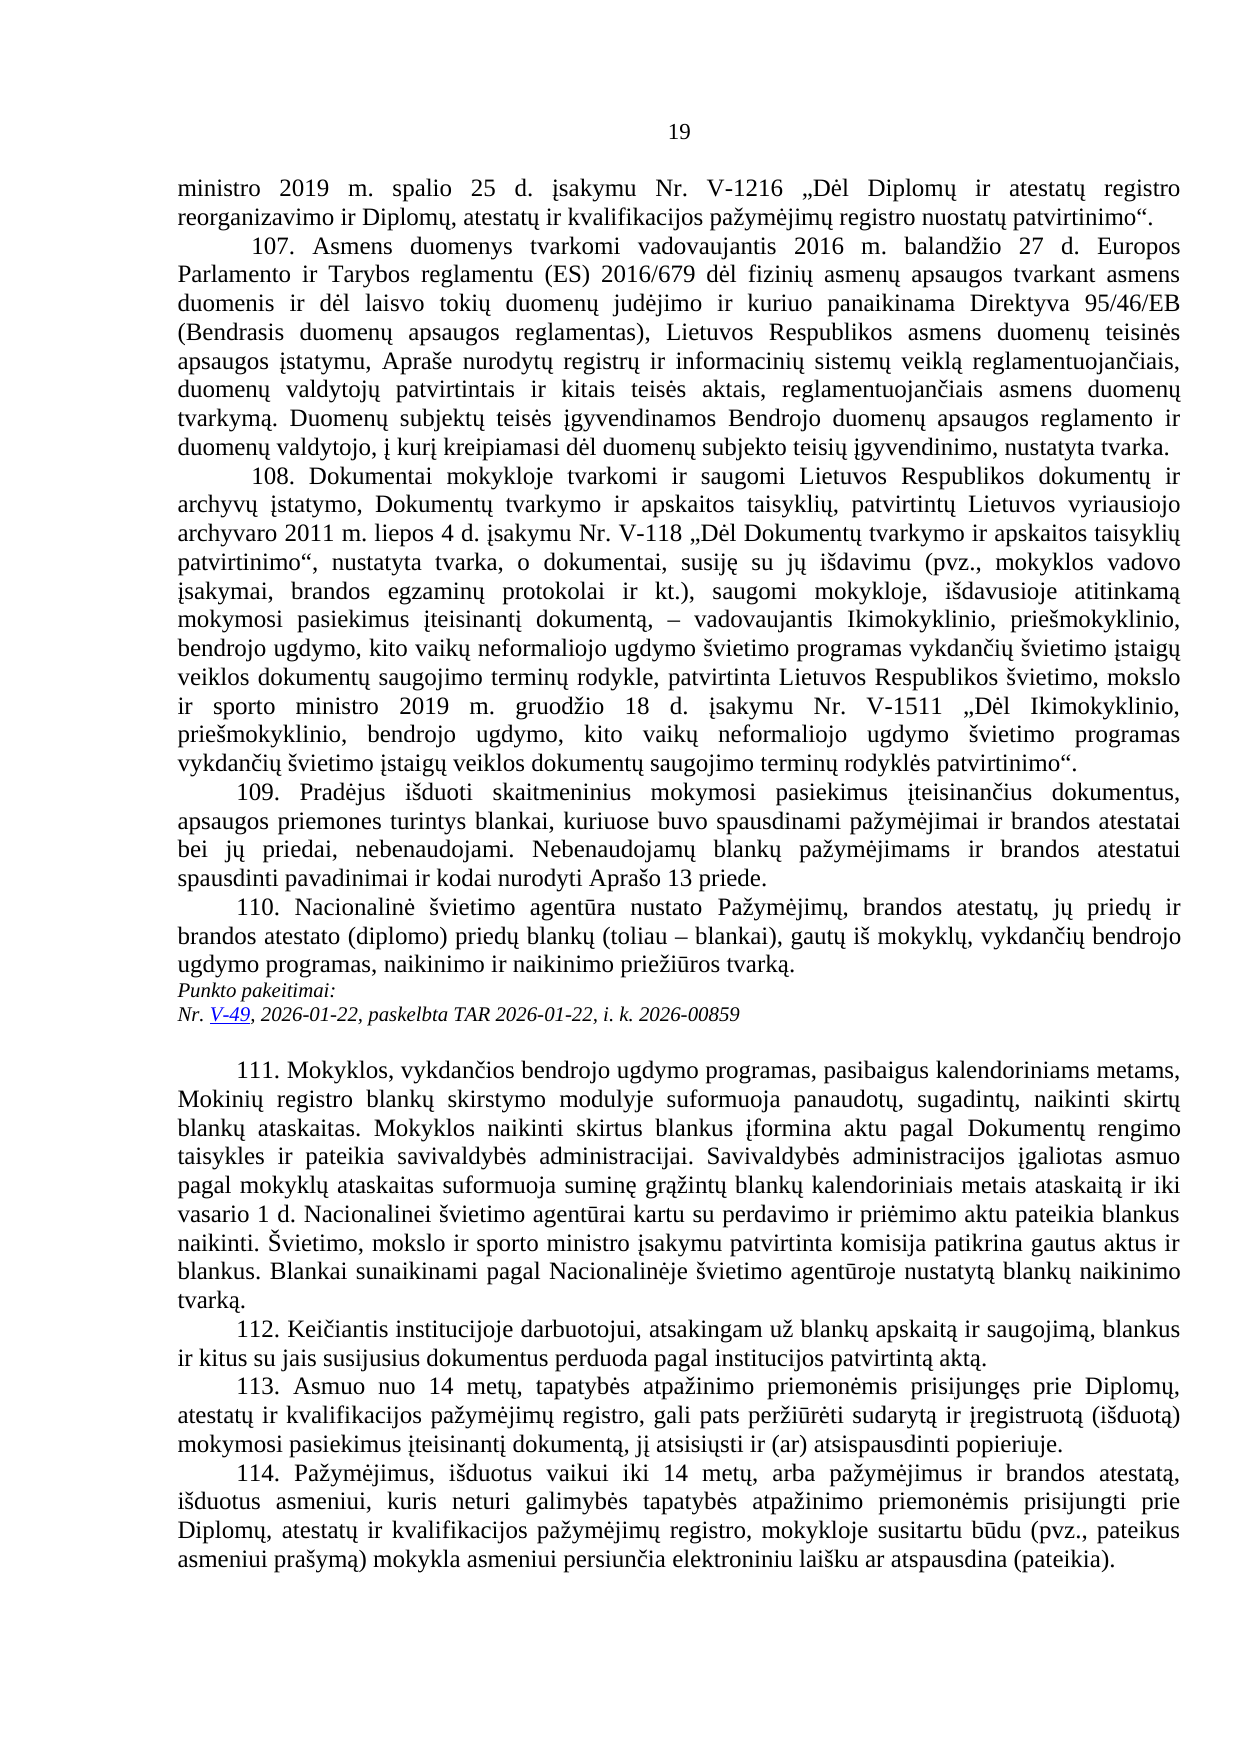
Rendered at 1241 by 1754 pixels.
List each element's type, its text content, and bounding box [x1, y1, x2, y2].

text 114. Pažymėjimus, išduotus vaikui iki 14 metų, arba pažymėjimus ir brandos atestatą, išduotus asmeniui, kuris neturi galimybės tapatybės atpažinimo priemonėmis prisijungti prie Diplomų, atestatų ir kvalifikacijos pažymėjimų registro, mokykloje susitartu būdu (pvz., pateikus asmeniui prašymą) mokykla asmeniui persiunčia elektroniniu laišku ar atspausdina (pateikia). [177, 1458, 1181, 1573]
text ministro 2019 m. spalio 25 d. įsakymu Nr. V-1216 „Dėl Diplomų ir atestatų registro reorganizavimo ir Diplomų, atestatų ir kvalifikacijos pažymėjimų registro nuostatų patvirtinimo“. [177, 173, 1181, 231]
text 107. Asmens duomenys tvarkomi vadovaujantis 2016 m. balandžio 27 d. Europos Parlamento ir Tarybos reglamentu (ES) 2016/679 dėl fizinių asmenų apsaugos tvarkant asmens duomenis ir dėl laisvo tokių duomenų judėjimo ir kuriuo panaikinama Direktyva 95/46/EB (Bendrasis duomenų apsaugos reglamentas), Lietuvos Respublikos asmens duomenų teisinės apsaugos įstatymu, Apraše nurodytų registrų ir informacinių sistemų veiklą reglamentuojančiais, duomenų valdytojų patvirtintais ir kitais teisės aktais, reglamentuojančiais asmens duomenų tvarkymą. Duomenų subjektų teisės įgyvendinamos Bendrojo duomenų apsaugos reglamento ir duomenų valdytojo, į kurį kreipiamasi dėl duomenų subjekto teisių įgyvendinimo, nustatyta tvarka. [177, 231, 1181, 461]
text 111. Mokyklos, vykdančios bendrojo ugdymo programas, pasibaigus kalendoriniams metams, Mokinių registro blankų skirstymo modulyje suformuoja panaudotų, sugadintų, naikinti skirtų blankų ataskaitas. Mokyklos naikinti skirtus blankus įformina aktu pagal Dokumentų rengimo taisykles ir pateikia savivaldybės administracijai. Savivaldybės administracijos įgaliotas asmuo pagal mokyklų ataskaitas suformuoja suminę grąžintų blankų kalendoriniais metais ataskaitą ir iki vasario 1 d. Nacionalinei švietimo agentūrai kartu su perdavimo ir priėmimo aktu pateikia blankus naikinti. Švietimo, mokslo ir sporto ministro įsakymu patvirtinta komisija patikrina gautus aktus ir blankus. Blankai sunaikinami pagal Nacionalinėje švietimo agentūroje nustatytą blankų naikinimo tvarką. [177, 1055, 1181, 1314]
text 108. Dokumentai mokykloje tvarkomi ir saugomi Lietuvos Respublikos dokumentų ir archyvų įstatymo, Dokumentų tvarkymo ir apskaitos taisyklių, patvirtintų Lietuvos vyriausiojo archyvaro 2011 m. liepos 4 d. įsakymu Nr. V-118 „Dėl Dokumentų tvarkymo ir apskaitos taisyklių patvirtinimo“, nustatyta tvarka, o dokumentai, susiję su jų išdavimu (pvz., mokyklos vadovo įsakymai, brandos egzaminų protokolai ir kt.), saugomi mokykloje, išdavusioje atitinkamą mokymosi pasiekimus įteisinantį dokumentą, – vadovaujantis Ikimokyklinio, priešmokyklinio, bendrojo ugdymo, kito vaikų neformaliojo ugdymo švietimo programas vykdančių švietimo įstaigų veiklos dokumentų saugojimo terminų rodykle, patvirtinta Lietuvos Respublikos švietimo, mokslo ir sporto ministro 2019 m. gruodžio 18 d. įsakymu Nr. V-1511 „Dėl Ikimokyklinio, priešmokyklinio, bendrojo ugdymo, kito vaikų neformaliojo ugdymo švietimo programas vykdančių švietimo įstaigų veiklos dokumentų saugojimo terminų rodyklės patvirtinimo“. [177, 461, 1181, 777]
text 113. Asmuo nuo 14 metų, tapatybės atpažinimo priemonėmis prisijungęs prie Diplomų, atestatų ir kvalifikacijos pažymėjimų registro, gali pats peržiūrėti sudarytą ir įregistruotą (išduotą) mokymosi pasiekimus įteisinantį dokumentą, jį atsisiųsti ir (ar) atsispausdinti popieriuje. [177, 1371, 1181, 1458]
text 112. Keičiantis institucijoje darbuotojui, atsakingam už blankų apskaitą ir saugojimą, blankus ir kitus su jais susijusius dokumentus perduoda pagal institucijos patvirtintą aktą. [177, 1314, 1181, 1371]
text Nr. V-49, 2026-01-22, paskelbta TAR 2026-01-22, i. k. 2026-00859 [177, 1002, 1181, 1026]
text Punkto pakeitimai: [177, 978, 1181, 1002]
text 109. Pradėjus išduoti skaitmeninius mokymosi pasiekimus įteisinančius dokumentus, apsaugos priemones turintys blankai, kuriuose buvo spausdinami pažymėjimai ir brandos atestatai bei jų priedai, nebenaudojami. Nebenaudojamų blankų pažymėjimams ir brandos atestatui spausdinti pavadinimai ir kodai nurodyti Aprašo 13 priede. [177, 777, 1181, 892]
text 110. Nacionalinė švietimo agentūra nustato Pažymėjimų, brandos atestatų, jų priedų ir brandos atestato (diplomo) priedų blankų (toliau – blankai), gautų iš mokyklų, vykdančių bendrojo ugdymo programas, naikinimo ir naikinimo priežiūros tvarką. [177, 892, 1181, 978]
